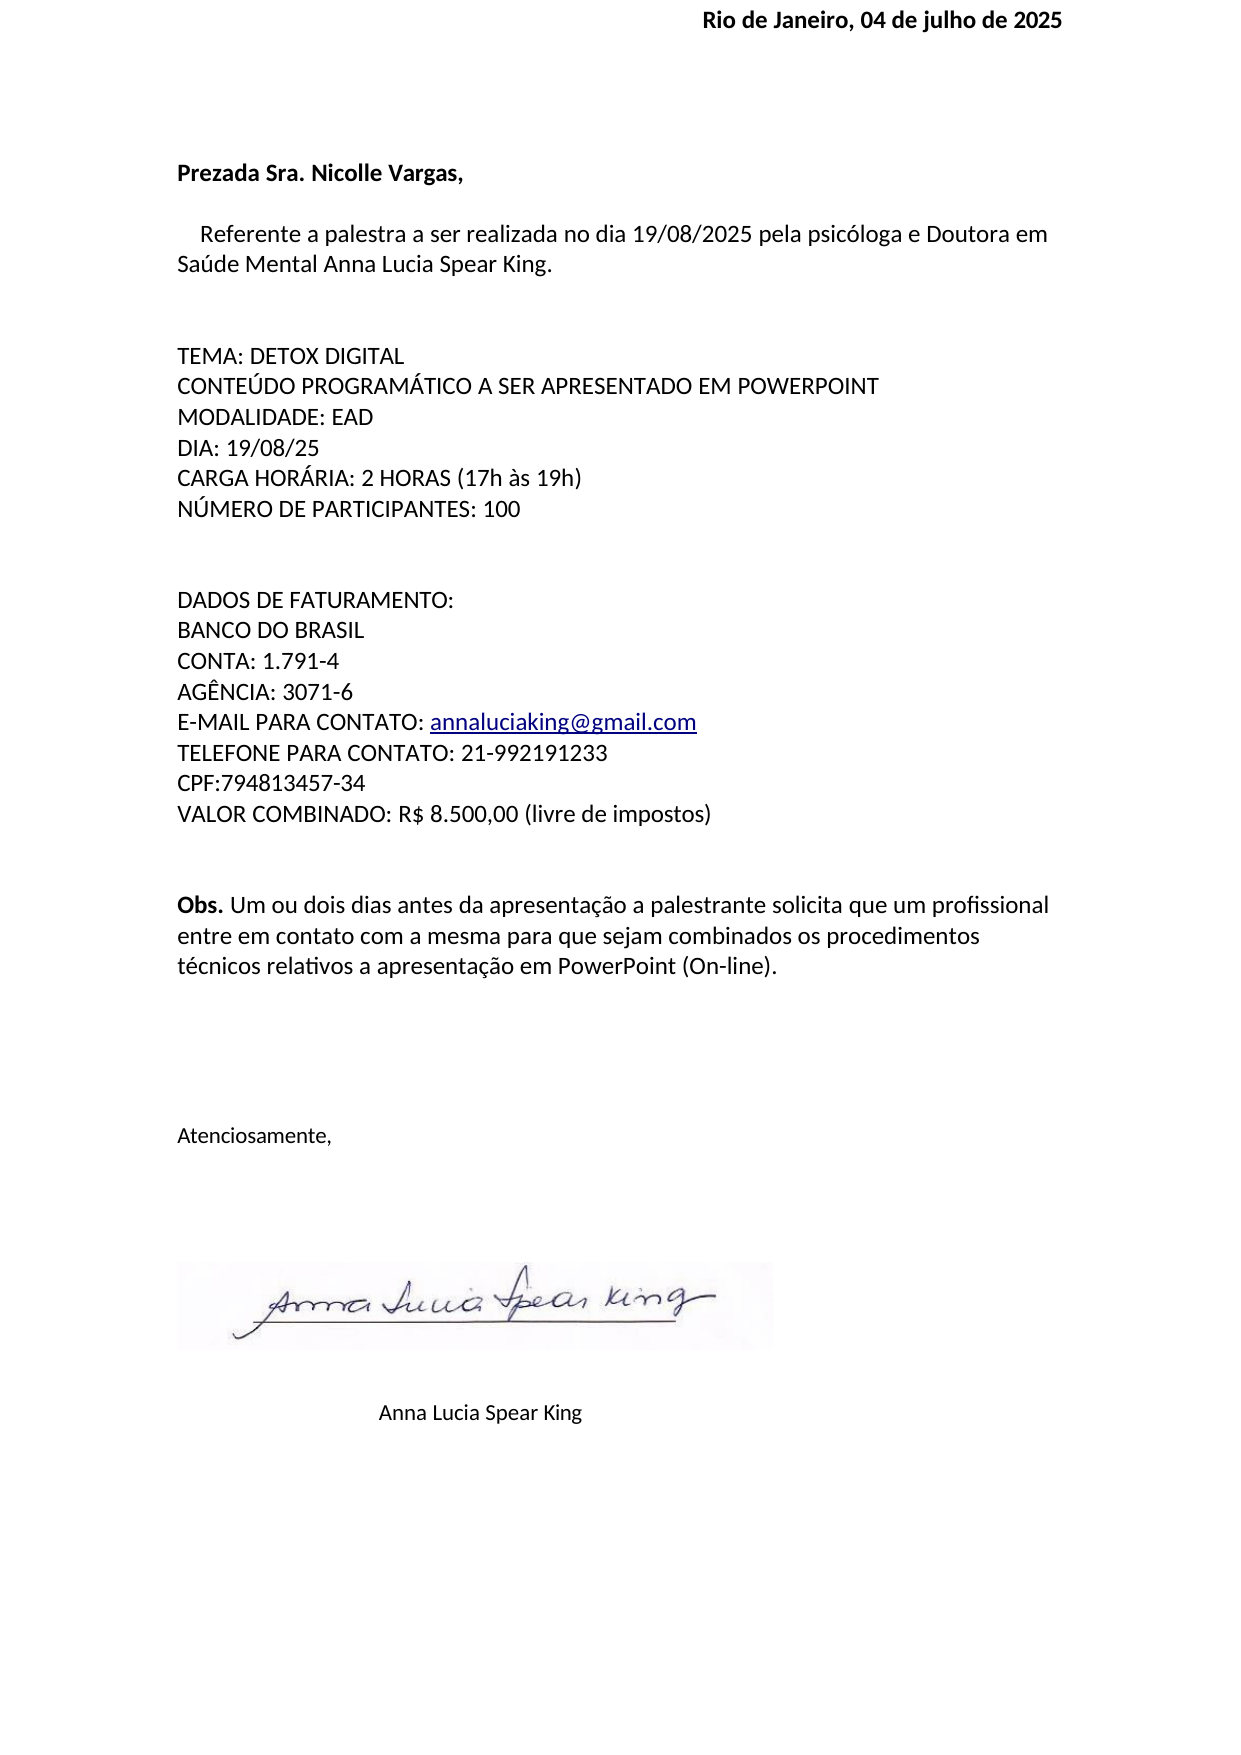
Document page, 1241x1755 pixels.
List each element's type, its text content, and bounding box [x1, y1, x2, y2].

text Referente a palestra a ser realizada no dia 19/08/2025 pela psicóloga e Doutora em Saúde Mental Anna Lucia Spear King. [177, 218, 1078, 279]
subtitle Rio de Janeiro, 04 de julho de 2025 [702, 4, 1078, 35]
text Atenciosamente, [177, 1121, 1078, 1149]
text CONTEÚDO PROGRAMÁTICO A SER APRESENTADO EM POWERPOINT MODALIDADE: EAD [177, 370, 1022, 431]
text DADOS DE FATURAMENTO: [177, 584, 1078, 614]
text DIA: 19/08/25 [177, 432, 1078, 462]
text Prezada Sra. Nicolle Vargas, [177, 157, 1078, 187]
text E-MAIL PARA CONTATO: annaluciaking@gmail.com TELEFONE PARA CONTATO: 21-992191233 CPF:794813457-34 [177, 706, 697, 798]
text BANCO DO BRASIL CONTA: 1.791-4 [177, 614, 439, 676]
text Obs. Um ou dois dias antes da apresentação a palestrante solicita que um profissional entre em contato com a mesma para que sejam combinados os procedimentos técnicos relativos a apresentação em PowerPoint (On-line). [177, 889, 1062, 981]
text TEMA: DETOX DIGITAL [177, 340, 1078, 370]
text AGÊNCIA: 3071-6 [177, 676, 1078, 706]
text CARGA HORÁRIA: 2 HORAS (17h às 19h) NÚMERO DE PARTICIPANTES: 100 [177, 462, 672, 523]
text VALOR COMBINADO: R$ 8.500,00 (livre de impostos) [177, 798, 1078, 828]
text Anna Lucia Spear King [379, 1398, 1078, 1426]
